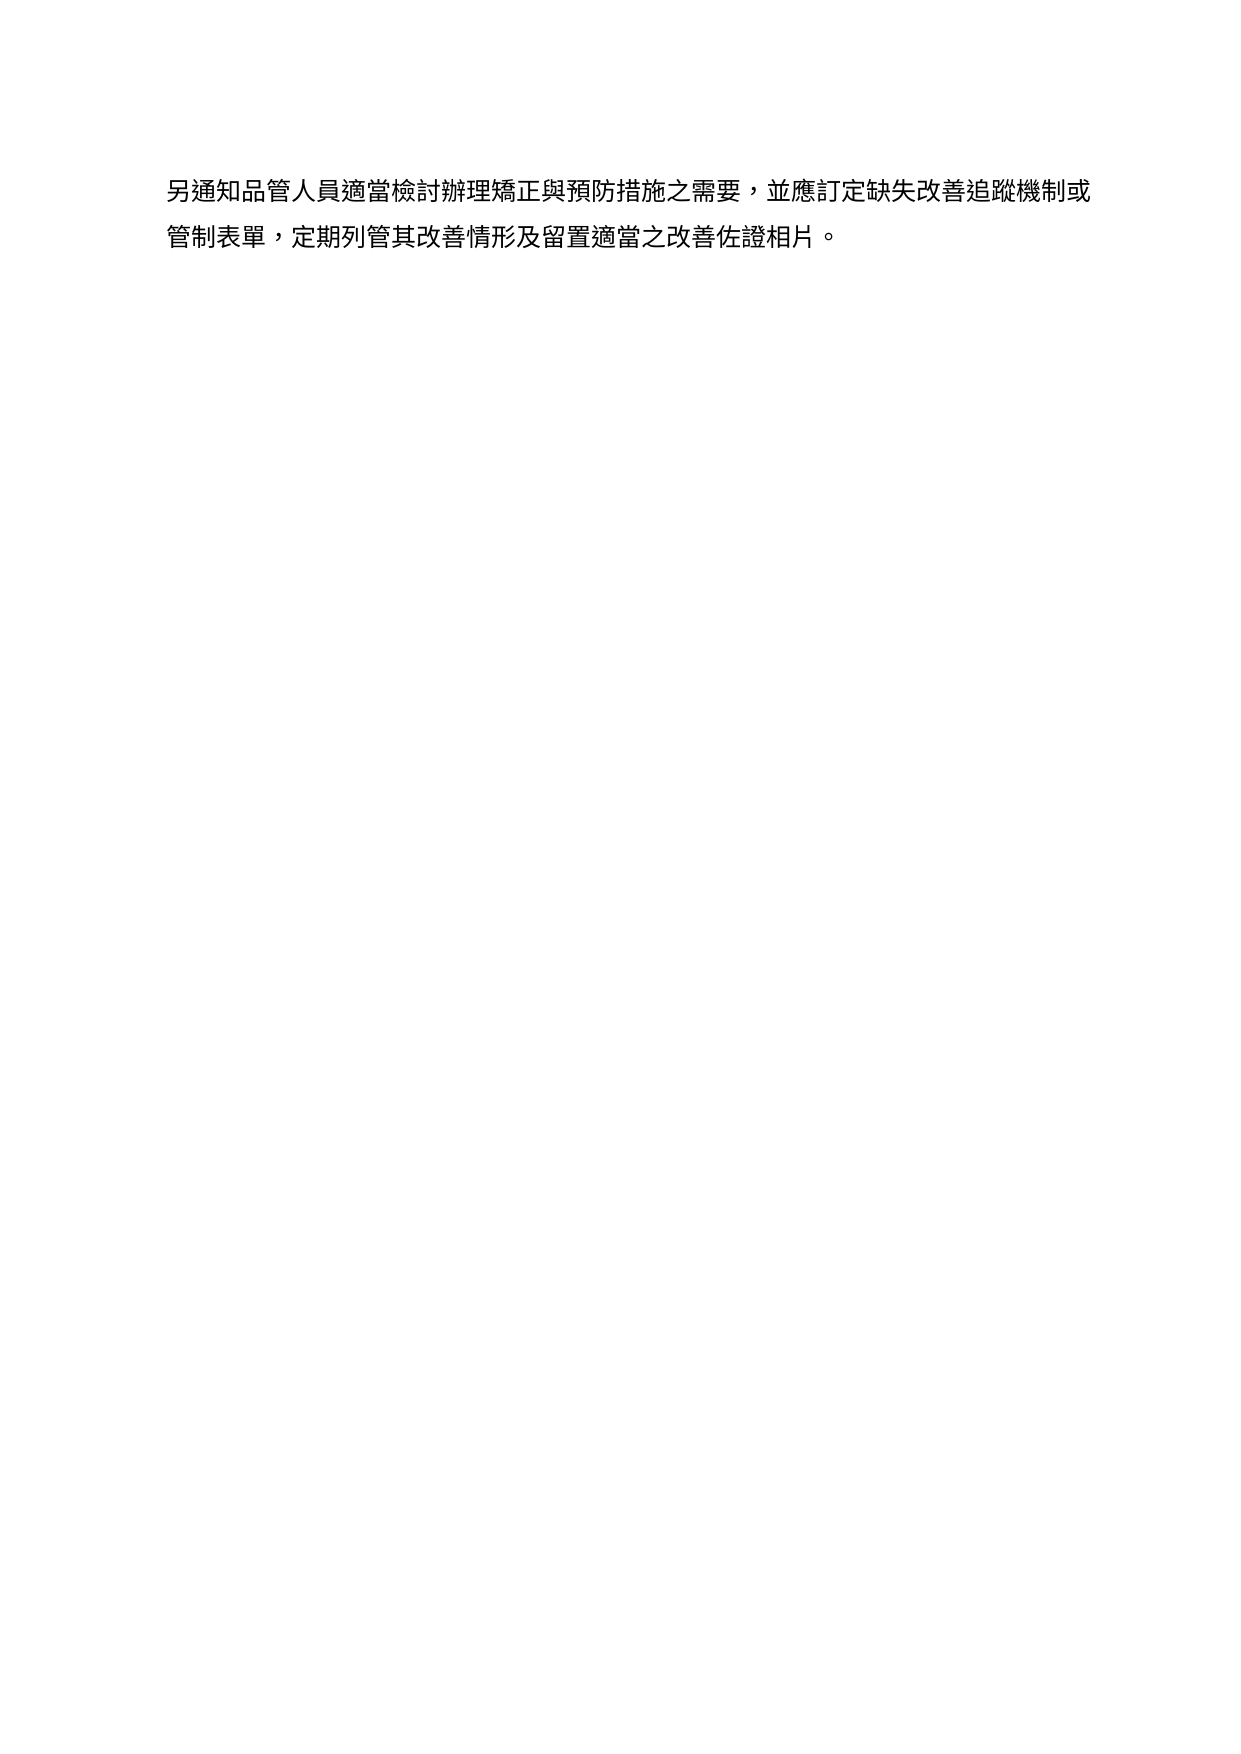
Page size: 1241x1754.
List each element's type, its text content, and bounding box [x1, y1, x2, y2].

text 2.經檢查發現材料不合格或施工缺失頻率高及重大缺失項目，應辦理不合格報告及通知，另通知品管人員適當檢討辦理矯正與預防措施之需要，並應訂定缺失改善追蹤機制或管制表單，定期列管其改善情形及留置適當之改善佐證相片。 [148, 172, 1092, 253]
